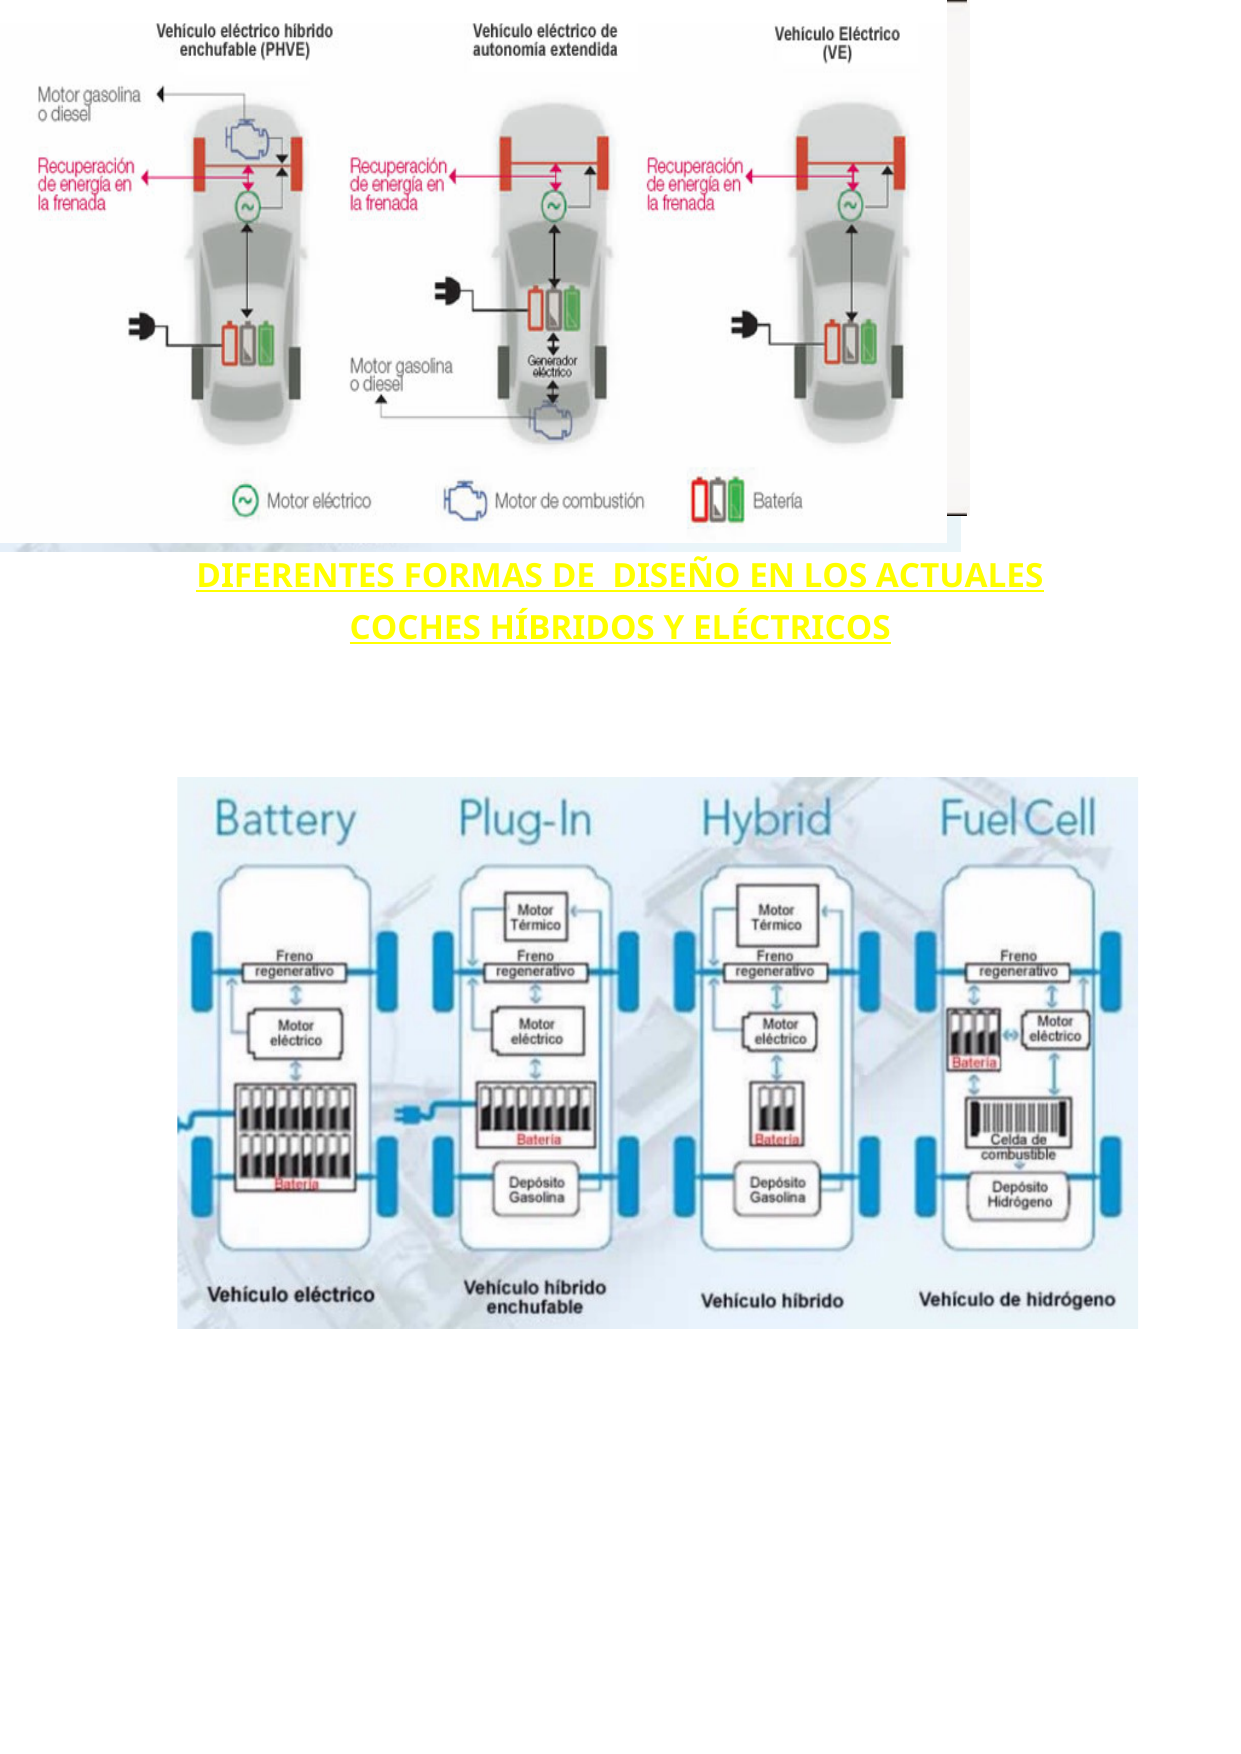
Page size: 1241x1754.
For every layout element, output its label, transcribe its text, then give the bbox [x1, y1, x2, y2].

picture [177, 777, 1139, 1329]
text DIFERENTES FORMAS DE DISEÑO EN LOS ACTUALES COCHES HÍBRIDOS Y ELÉCTRICOS [177, 221, 1063, 649]
picture [0, 0, 970, 552]
